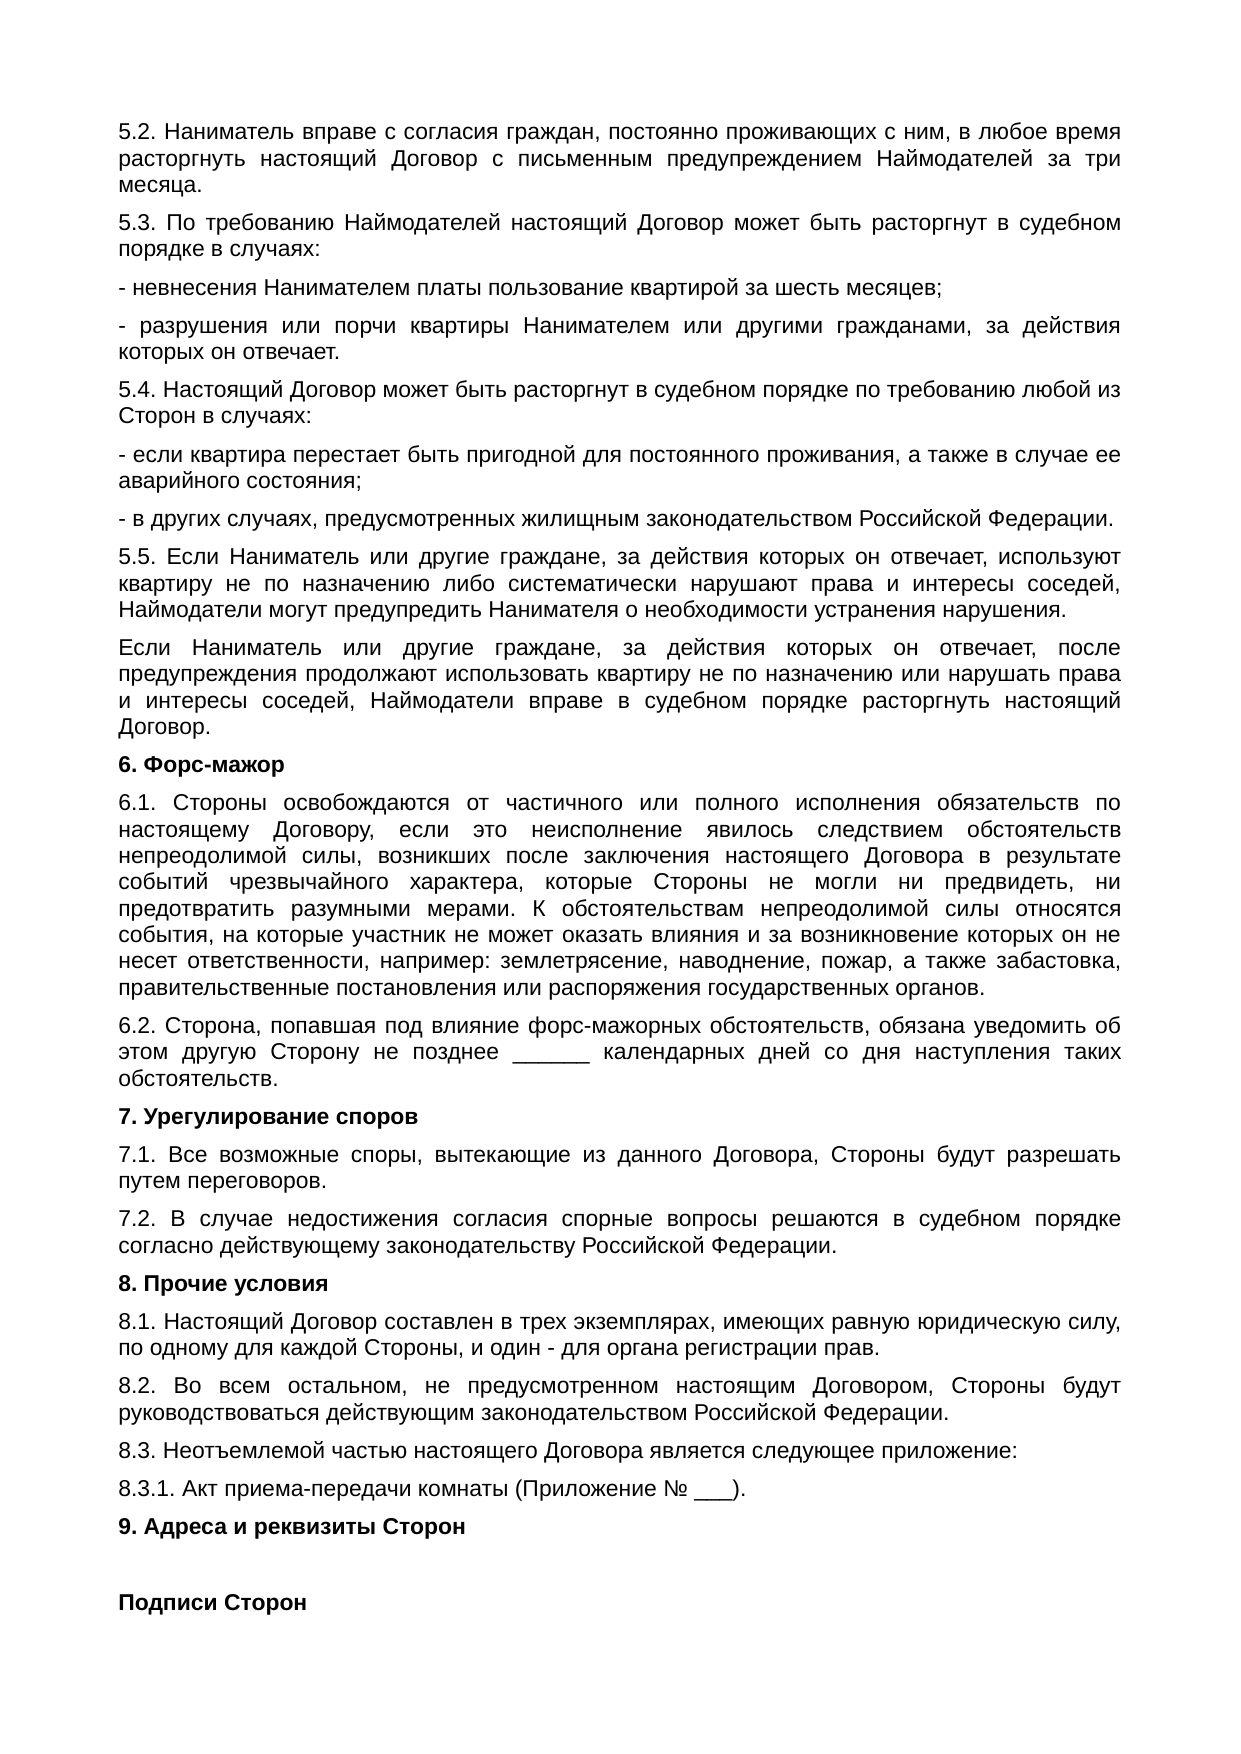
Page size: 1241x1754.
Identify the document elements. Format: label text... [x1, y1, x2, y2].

text Подписи Сторон [118, 1589, 1122, 1616]
text 7.2. В случае недостижения согласия спорные вопросы решаются в судебном порядке согласно действующему законодательству Российской Федерации. [118, 1205, 1122, 1258]
text - если квартира перестает быть пригодной для постоянного проживания, а также в случае ее аварийного состояния; [118, 441, 1122, 493]
text 5.5. Если Наниматель или другие граждане, за действия которых он отвечает, используют квартиру не по назначению либо систематически нарушают права и интересы соседей, Наймодатели могут предупредить Нанимателя о необходимости устранения нарушения. [118, 543, 1122, 622]
text 8.3. Неотъемлемой частью настоящего Договора является следующее приложение: [118, 1437, 1122, 1463]
text 7. Урегулирование споров [118, 1103, 1122, 1129]
text 5.4. Настоящий Договор может быть расторгнут в судебном порядке по требованию любой из Сторон в случаях: [118, 376, 1122, 429]
text Если Наниматель или другие граждане, за действия которых он отвечает, после предупреждения продолжают использовать квартиру не по назначению или нарушать права и интересы соседей, Наймодатели вправе в судебном порядке расторгнуть настоящий Договор. [118, 634, 1122, 739]
text - в других случаях, предусмотренных жилищным законодательством Российской Федерации. [118, 505, 1122, 531]
text 6.1. Стороны освобождаются от частичного или полного исполнения обязательств по настоящему Договору, если это неисполнение явилось следствием обстоятельств непреодолимой силы, возникших после заключения настоящего Договора в результате событий чрезвычайного характера, которые Стороны не могли ни предвидеть, ни предотвратить разумными мерами. К обстоятельствам непреодолимой силы относятся события, на которые участник не может оказать влияния и за возникновение которых он не несет ответственности, например: землетрясение, наводнение, пожар, а также забастовка, правительственные постановления или распоряжения государственных органов. [118, 789, 1122, 1000]
text 8.1. Настоящий Договор составлен в трех экземплярах, имеющих равную юридическую силу, по одному для каждой Стороны, и один - для органа регистрации прав. [118, 1308, 1122, 1361]
text - разрушения или порчи квартиры Нанимателем или другими гражданами, за действия которых он отвечает. [118, 312, 1122, 364]
text 6.2. Сторона, попавшая под влияние форс-мажорных обстоятельств, обязана уведомить об этом другую Сторону не позднее ______ календарных дней со дня наступления таких обстоятельств. [118, 1012, 1122, 1091]
text - невнесения Нанимателем платы пользование квартирой за шесть месяцев; [118, 273, 1122, 300]
text 5.3. По требованию Наймодателей настоящий Договор может быть расторгнут в судебном порядке в случаях: [118, 209, 1122, 262]
text 8. Прочие условия [118, 1270, 1122, 1296]
text 9. Адреса и реквизиты Сторон [118, 1513, 1122, 1539]
text 5.2. Наниматель вправе с согласия граждан, постоянно проживающих с ним, в любое время расторгнуть настоящий Договор с письменным предупреждением Наймодателей за три месяца. [118, 118, 1122, 197]
text 7.1. Все возможные споры, вытекающие из данного Договора, Стороны будут разрешать путем переговоров. [118, 1141, 1122, 1193]
text 8.3.1. Акт приема-передачи комнаты (Приложение № ___). [118, 1475, 1122, 1501]
text 8.2. Во всем остальном, не предусмотренном настоящим Договором, Стороны будут руководствоваться действующим законодательством Российской Федерации. [118, 1372, 1122, 1425]
text 6. Форс-мажор [118, 751, 1122, 777]
